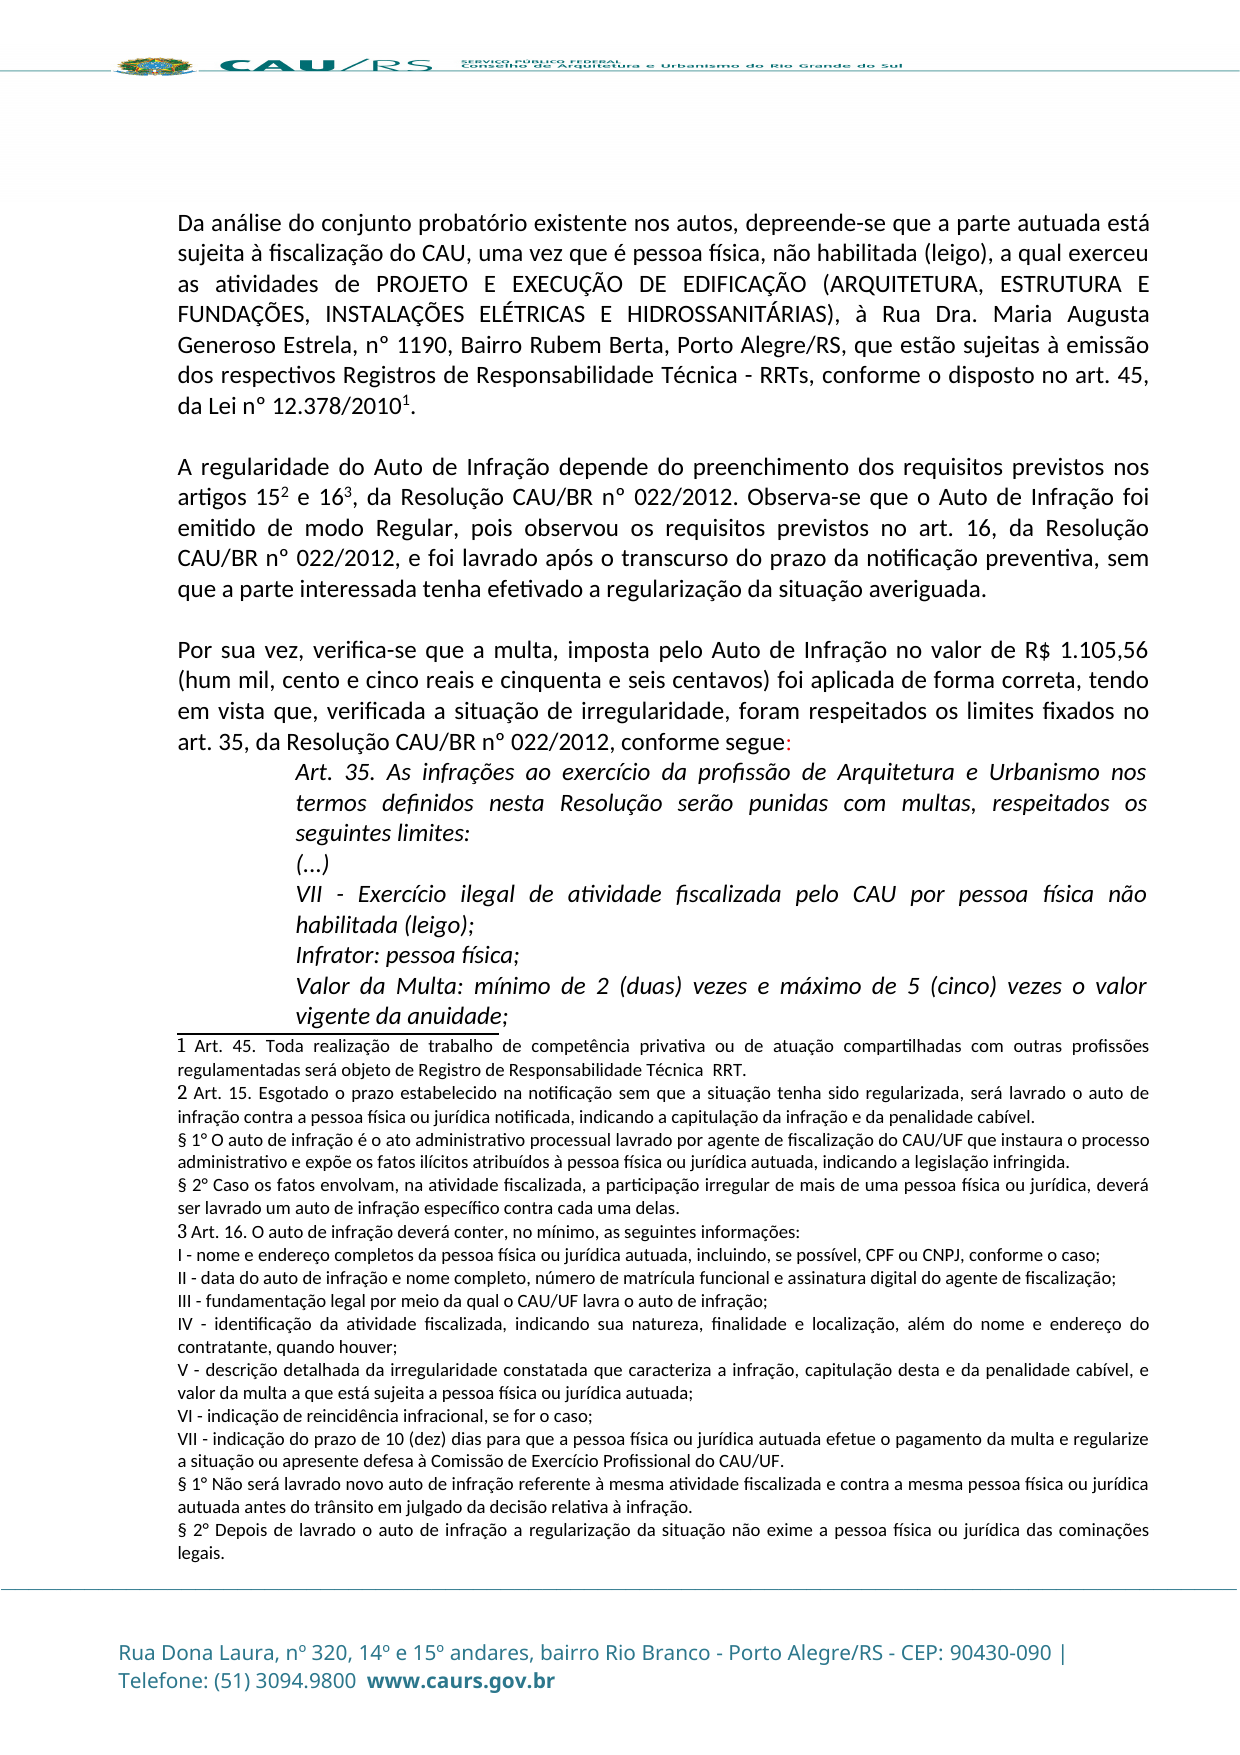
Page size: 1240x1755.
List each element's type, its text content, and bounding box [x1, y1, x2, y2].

text § 1° Não será lavrado novo auto de infração referente à mesma atividade fiscalizada e contra a mesma pessoa física ou jurídica autuada antes do trânsito em julgado da decisão relativa à infração. [177, 1473, 1151, 1518]
text (...) [295, 848, 1151, 878]
text I - nome e endereço completos da pessoa física ou jurídica autuada, incluindo, se possível, CPF ou CNPJ, conforme o caso; [177, 1243, 1151, 1266]
text VII - Exercício ilegal de atividade fiscalizada pelo CAU por pessoa física não habilitada (leigo); [295, 878, 1151, 939]
text Art. 35. As infrações ao exercício da profissão de Arquitetura e Urbanismo nos termos definidos nesta Resolução serão punidas com multas, respeitados os seguintes limites: [295, 756, 1151, 848]
text IV - identificação da atividade fiscalizada, indicando sua natureza, finalidade e localização, além do nome e endereço do contratante, quando houver; [177, 1312, 1151, 1358]
text VII - indicação do prazo de 10 (dez) dias para que a pessoa física ou jurídica autuada efetue o pagamento da multa e regularize a situação ou apresente defesa à Comissão de Exercício Profissional do CAU/UF. [177, 1427, 1151, 1473]
text III - fundamentação legal por meio da qual o CAU/UF lavra o auto de infração; [177, 1289, 1151, 1312]
text Por sua vez, verifica-se que a multa, imposta pelo Auto de Infração no valor de R$ 1.105,56 (hum mil, cento e cinco reais e cinquenta e seis centavos) foi aplicada de forma correta, tendo em vista que, verificada a situação de irregularidade, foram respeitados os limites fixados no art. 35, da Resolução CAU/BR nº 022/2012, conforme segue: [177, 634, 1151, 756]
text II - data do auto de infração e nome completo, número de matrícula funcional e assinatura digital do agente de fiscalização; [177, 1266, 1151, 1289]
text Art. 16. O auto de infração deverá conter, no mínimo, as seguintes informações: [177, 1219, 1151, 1243]
text Art. 45. Toda realização de trabalho de competência privativa ou de atuação compartilhadas com outras profissões regulamentadas será objeto de Registro de Responsabilidade Técnica ­ RRT. [177, 1034, 1151, 1081]
text § 2° Caso os fatos envolvam, na atividade fiscalizada, a participação irregular de mais de uma pessoa física ou jurídica, deverá ser lavrado um auto de infração específico contra cada uma delas. [177, 1174, 1151, 1219]
text § 2° Depois de lavrado o auto de infração a regularização da situação não exime a pessoa física ou jurídica das cominações legais. [177, 1518, 1151, 1564]
text Valor da Multa: mínimo de 2 (duas) vezes e máximo de 5 (cinco) vezes o valor vigente da anuidade; [295, 970, 1151, 1031]
text Infrator: pessoa física; [295, 939, 1151, 970]
text Art. 15. Esgotado o prazo estabelecido na notificação sem que a situação tenha sido regularizada, será lavrado o auto de infração contra a pessoa física ou jurídica notificada, indicando a capitulação da infração e da penalidade cabível. [177, 1081, 1151, 1128]
text VI - indicação de reincidência infracional, se for o caso; [177, 1404, 1151, 1427]
text Da análise do conjunto probatório existente nos autos, depreende-se que a parte autuada está sujeita à fiscalização do CAU, uma vez que é pessoa física, não habilitada (leigo), a qual exerceu as atividades de PROJETO E EXECUÇÃO DE EDIFICAÇÃO (ARQUITETURA, ESTRUTURA E FUNDAÇÕES, INSTALAÇÕES ELÉTRICAS E HIDROSSANITÁRIAS), à Rua Dra. Maria Augusta Generoso Estrela, nº 1190, Bairro Rubem Berta, Porto Alegre/RS, que estão sujeitas à emissão dos respectivos Registros de Responsabilidade Técnica - RRTs, conforme o disposto no art. 45, da Lei nº 12.378/2010. [177, 207, 1151, 420]
text V - descrição detalhada da irregularidade constatada que caracteriza a infração, capitulação desta e da penalidade cabível, e valor da multa a que está sujeita a pessoa física ou jurídica autuada; [177, 1358, 1151, 1404]
text A regularidade do Auto de Infração depende do preenchimento dos requisitos previstos nos artigos 15 e 16, da Resolução CAU/BR nº 022/2012. Observa-se que o Auto de Infração foi emitido de modo Regular, pois observou os requisitos previstos no art. 16, da Resolução CAU/BR nº 022/2012, e foi lavrado após o transcurso do prazo da notificação preventiva, sem que a parte interessada tenha efetivado a regularização da situação averiguada. [177, 451, 1151, 603]
text § 1° O auto de infração é o ato administrativo processual lavrado por agente de fiscalização do CAU/UF que instaura o processo administrativo e expõe os fatos ilícitos atribuídos à pessoa física ou jurídica autuada, indicando a legislação infringida. [177, 1128, 1151, 1174]
